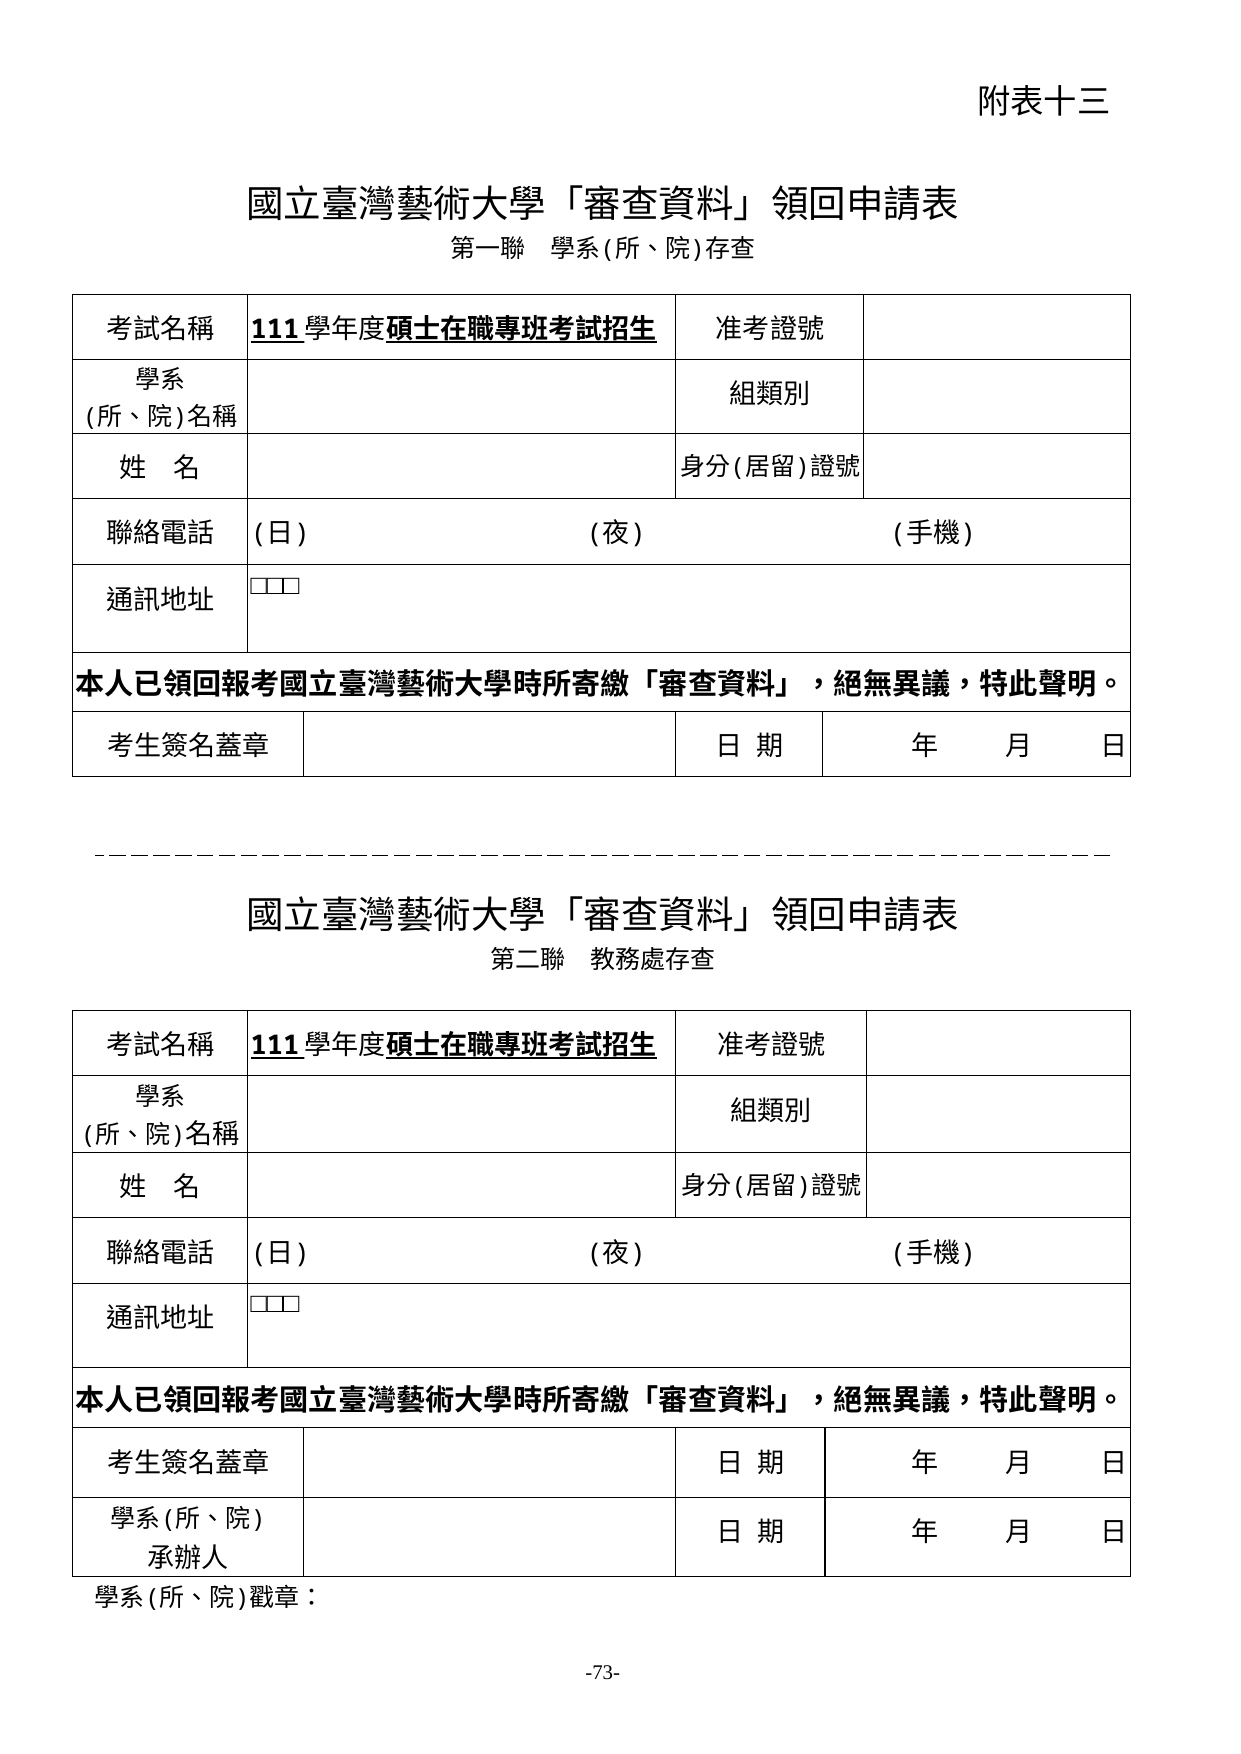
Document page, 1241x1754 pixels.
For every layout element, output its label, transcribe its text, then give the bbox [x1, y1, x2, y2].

table_cell 組類別 [676, 360, 863, 432]
table_cell 身分(居留)證號 [676, 434, 863, 498]
table_header 111學年度碩士在職專班考試招生 [248, 1011, 675, 1075]
table_cell [304, 1428, 675, 1497]
text 國立臺灣藝術大學「審查資料」領回申請表 [94, 174, 1110, 228]
table_cell 組類別 [676, 1076, 866, 1152]
table_cell (日) (夜) (手機) [248, 499, 1130, 564]
table_cell 本人已領回報考國立臺灣藝術大學時所寄繳「審查資料」，絕無異議，特此聲明。 [73, 653, 1130, 711]
table_cell □□□ [248, 565, 1130, 652]
table_cell 日 期 [676, 712, 822, 776]
table_header 111學年度碩士在職專班考試招生 [248, 295, 675, 359]
table_cell 聯絡電話 [73, 499, 247, 564]
table_cell [304, 712, 675, 776]
text 第二聯 教務處存查 [94, 939, 1110, 1010]
text 學系(所、院)戳章： [94, 1577, 1110, 1613]
table_cell [867, 1076, 1130, 1152]
table_cell 年 月 日 [826, 1428, 1130, 1497]
table_header 准考證號 [676, 295, 863, 359]
table_cell [304, 1498, 675, 1576]
table_header 考試名稱 [73, 295, 247, 359]
table_cell 日 期 [676, 1498, 824, 1576]
table_cell (日) (夜) (手機) [248, 1218, 1130, 1282]
table_header [867, 1011, 1130, 1075]
table_cell [248, 434, 675, 498]
table_cell [864, 434, 1130, 498]
table_cell [867, 1153, 1130, 1217]
table_header 准考證號 [676, 1011, 866, 1075]
table_cell 考生簽名蓋章 [73, 1428, 303, 1497]
table_cell 考生簽名蓋章 [73, 712, 303, 776]
table_cell 通訊地址 [73, 1284, 247, 1367]
text 國立臺灣藝術大學「審查資料」領回申請表 [94, 885, 1110, 939]
table_cell [248, 360, 675, 432]
text 第一聯 學系(所、院)存查 [94, 228, 1110, 293]
table_cell 學系(所、院) 承辦人 [73, 1498, 303, 1576]
table_cell 通訊地址 [73, 565, 247, 652]
table_header [864, 295, 1130, 359]
table_cell 本人已領回報考國立臺灣藝術大學時所寄繳「審查資料」，絕無異議，特此聲明。 [73, 1368, 1130, 1427]
table_cell 學系 (所、院)名稱 [73, 1076, 247, 1152]
table_cell 姓 名 [73, 1153, 247, 1217]
table_cell □□□ [248, 1284, 1130, 1367]
table_header 考試名稱 [73, 1011, 247, 1075]
table_cell 年 月 日 [826, 1498, 1130, 1576]
table_cell 年 月 日 [823, 712, 1130, 776]
table_cell 姓 名 [73, 434, 247, 498]
table_cell [864, 360, 1130, 432]
table_cell 日 期 [676, 1428, 824, 1497]
text 附表十三 [94, 75, 1110, 123]
table_cell 身分(居留)證號 [676, 1153, 866, 1217]
table_cell 學系 (所、院)名稱 [73, 360, 247, 432]
table_cell 聯絡電話 [73, 1218, 247, 1282]
table_cell [248, 1076, 675, 1152]
table_cell [248, 1153, 675, 1217]
